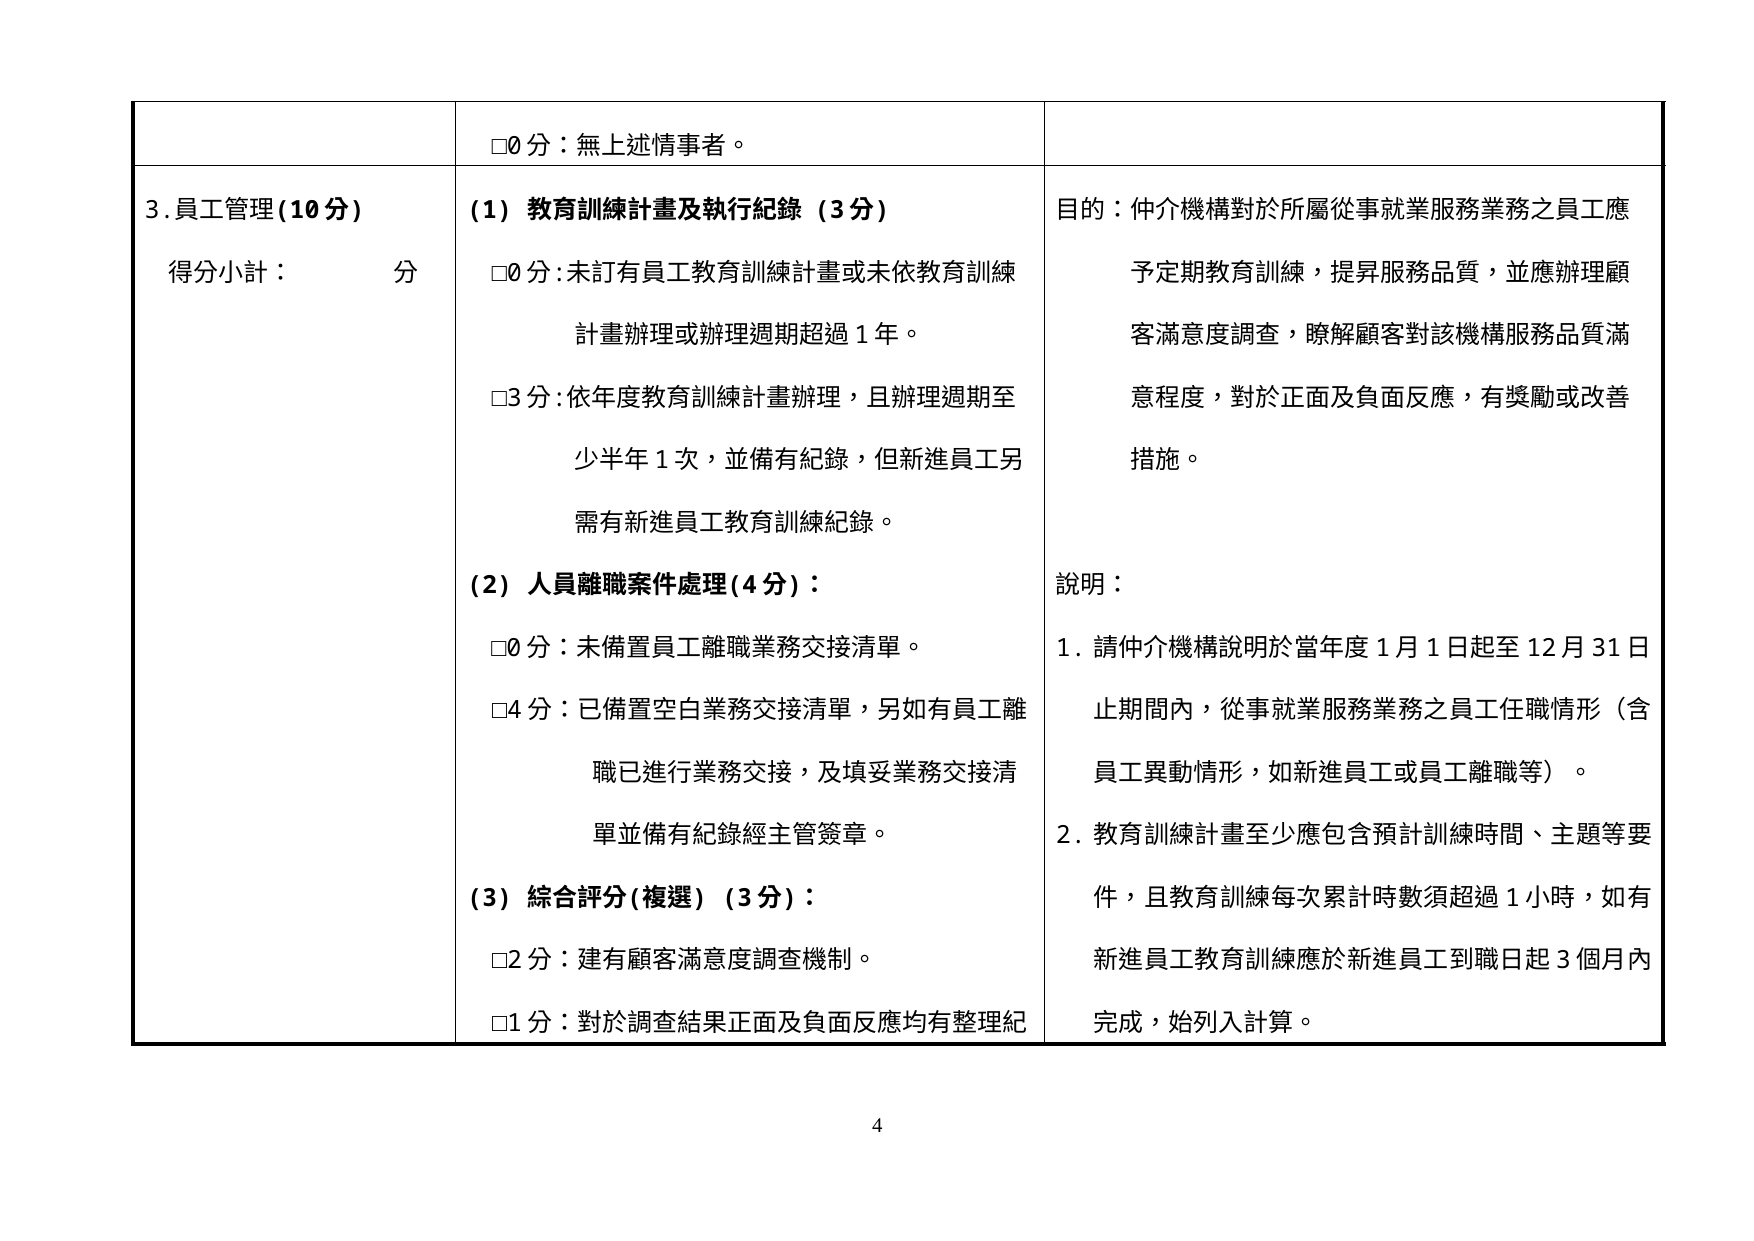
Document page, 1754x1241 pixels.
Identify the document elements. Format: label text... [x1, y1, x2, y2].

table_cell [135, 102, 455, 165]
table_cell 目的：仲介機構對於所屬從事就業服務業務之員工應予定期教育訓練，提昇服務品質，並應辦理顧客滿意度調查，瞭解顧客對該機構服務品質滿意程度，對於正面及負面反應，有獎勵或改善措施。 說明： 請仲介機構說明於當年度1月1日起至12月31日止期間內，從事就業服務業務之員工任職情形（含員工異動情形，如新進員工或員工離職等）。 教育訓練計畫至少應包含預計訓練時間、主題等要件，且教育訓練每次累計時數須超過1小時，如有新進員工教育訓練應於新進員工到職日起3個月內完成，始列入計算。 教育訓練對象為仲介機構從事就業服務業務之員工（含雙語人員），其課程須包含就業服務法等相關法令。 請仲介機構提供當年度1月1日起至12月31日止期間教育訓練之資料及紀錄，檢視其平均辦理週期，並可抽問從業人員相關法令及作業流程。 教育訓練紀錄須至少記載訓練日期、訓練主題、講授人員姓名、講授大綱及受訓員工簽到等5項。缺一者不列計。 業務交接清單至少須包含：業務交接者雙方簽章、交接日期、交接業務、主管簽章等4項。缺一者不列計。 若受評期間未曾有工作人員離職者，仍應備置空白業務交接清單，以備有工作人員離職時使用，故未曾有工作人員離職者，仍須有備置該項文件始予計分。 顧客滿意度調查機制：指本國人（求職人）針對公司或員工之服務滿意度調查。請仲介機構提供當年度1月1日起至12月31日止辦理顧客滿意度調查及後續分析處理結果之相關資料。 滿意度調查比率（有效樣本/總人數）須達10%以上，始予採計。 滿意度調查方式係指郵寄問卷調查、電話調查、面訪調查或網路調查等。 [1045, 166, 1661, 1041]
table_cell [1045, 102, 1661, 165]
table_cell □0分：無上述情事者。 [456, 102, 1044, 165]
table_cell (1) 教育訓練計畫及執行紀錄 (3分) □0分:未訂有員工教育訓練計畫或未依教育訓練計畫辦理或辦理週期超過1年。 □3分:依年度教育訓練計畫辦理，且辦理週期至少半年1次，並備有紀錄，但新進員工另需有新進員工教育訓練紀錄。 (2) 人員離職案件處理(4分)： □0分：未備置員工離職業務交接清單。 □4分：已備置空白業務交接清單，另如有員工離職已進行業務交接，及填妥業務交接清單並備有紀錄經主管簽章。 (3) 綜合評分(複選) (3分)： □2分：建有顧客滿意度調查機制。 □1分：對於調查結果正面及負面反應均有整理紀 [456, 166, 1044, 1041]
table_cell 3.員工管理(10分) 得分小計： 分 [135, 166, 455, 1041]
